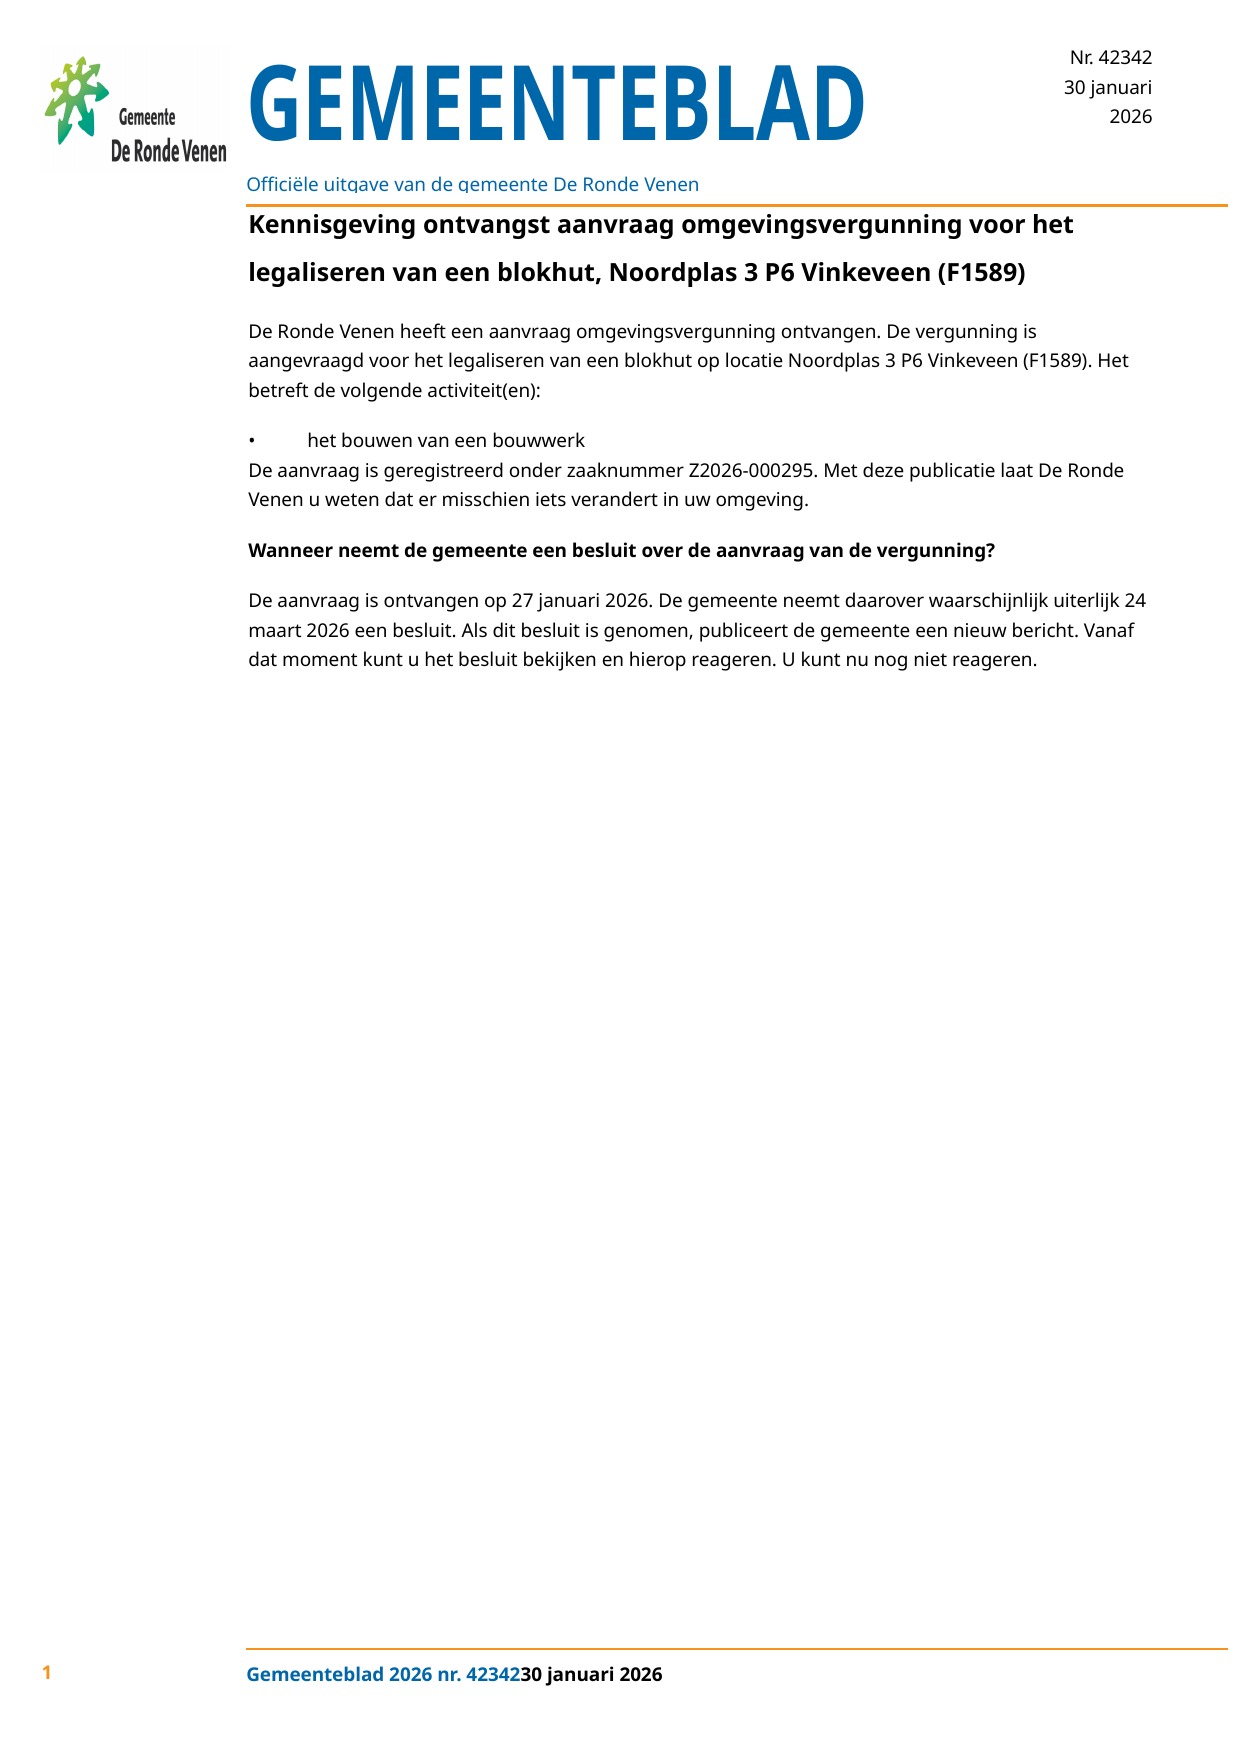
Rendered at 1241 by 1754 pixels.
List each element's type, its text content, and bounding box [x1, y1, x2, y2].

text De aanvraag is ontvangen op 27 januari 2026. De gemeente neemt daarover waarschijnlijk uiterlijk 24 maart 2026 een besluit. Als dit besluit is genomen, publiceert de gemeente een nieuw bericht. Vanaf dat moment kunt u het besluit bekijken en hierop reageren. U kunt nu nog niet reageren. [248, 587, 1152, 672]
text De Ronde Venen heeft een aanvraag omgevingsvergunning ontvangen. De vergunning is aangevraagd voor het legaliseren van een blokhut op locatie Noordplas 3 P6 Vinkeveen (F1589). Het betreft de volgende activiteit(en): [248, 318, 1152, 403]
text Wanneer neemt de gemeente een besluit over de aanvraag van de vergunning? [248, 537, 1152, 563]
picture [41, 47, 231, 172]
text De aanvraag is geregistreerd onder zaaknummer Z2026-000295. Met deze publicatie laat De Ronde Venen u weten dat er misschien iets verandert in uw omgeving. [248, 457, 1152, 512]
list het bouwen van een bouwwerk [248, 427, 1152, 453]
text Kennisgeving ontvangst aanvraag omgevingsvergunning voor het legaliseren van een blokhut, Noordplas 3 P6 Vinkeveen (F1589) [248, 207, 1152, 288]
